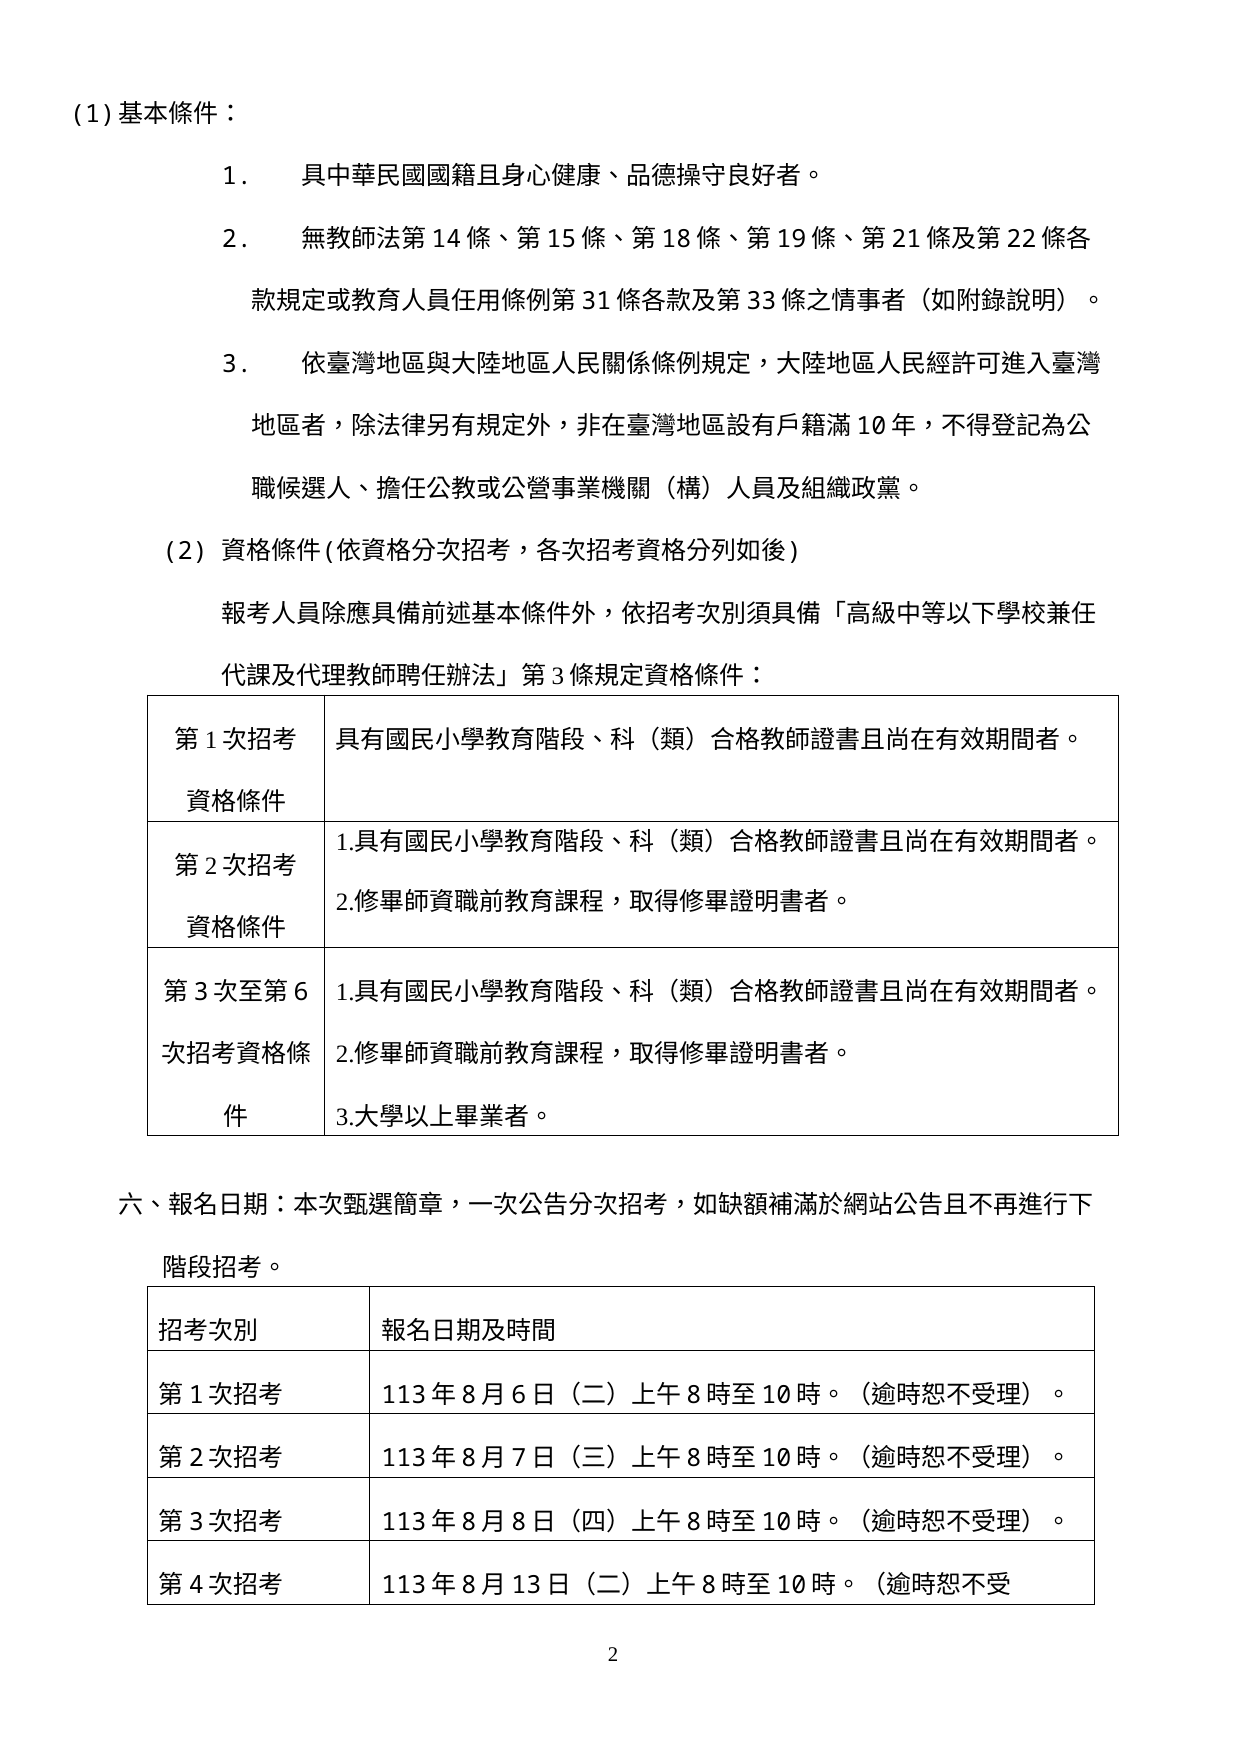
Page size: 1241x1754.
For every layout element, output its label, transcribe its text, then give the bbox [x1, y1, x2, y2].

table_cell 第1次招考 [148, 1351, 369, 1413]
table_cell 第4次招考 [148, 1541, 369, 1604]
table_cell 113年8月13日（二）上午8時至10時。（逾時恕不受 [370, 1541, 1094, 1604]
list 具中華民國國籍且身心健康、品德操守良好者。 [222, 132, 1107, 194]
table_cell 113年8月8日（四）上午8時至10時。（逾時恕不受理）。 [370, 1478, 1094, 1540]
list 無教師法第14條、第15條、第18條、第19條、第21條及第22條各款規定或教育人員任用條例第31條各款及第33條之情事者（如附錄說明）。 [222, 194, 1107, 319]
list 依臺灣地區與大陸地區人民關係條例規定，大陸地區人民經許可進入臺灣地區者，除法律另有規定外，非在臺灣地區設有戶籍滿10年，不得登記為公職候選人、擔任公教或公營事業機關（構）人員及組織政黨。 [222, 319, 1107, 507]
table_header 招考次別 [148, 1287, 369, 1350]
table_header 第1次招考 資格條件 [148, 696, 324, 821]
list 基本條件： [70, 69, 1107, 132]
table_cell 113年8月7日（三）上午8時至10時。（逾時恕不受理）。 [370, 1414, 1094, 1477]
table_cell 第3次至第6次招考資格條件 [148, 948, 324, 1135]
text 報考人員除應具備前述基本條件外，依招考次別須具備「高級中等以下學校兼任代課及代理教師聘任辦法」第3條規定資格條件： [221, 569, 1107, 694]
table_cell 第2次招考 [148, 1414, 369, 1477]
table_cell 第3次招考 [148, 1478, 369, 1540]
text 六、報名日期：本次甄選簡章，一次公告分次招考，如缺額補滿於網站公告且不再進行下階段招考。 [118, 1161, 1107, 1286]
table_header 具有國民小學教育階段、科（類）合格教師證書且尚在有效期間者。 [325, 696, 1118, 821]
table_cell 第2次招考 資格條件 [148, 822, 324, 947]
table_cell 1.具有國民小學教育階段、科（類）合格教師證書且尚在有效期間者。 2.修畢師資職前教育課程，取得修畢證明書者。 [325, 822, 1118, 947]
table_header 報名日期及時間 [370, 1287, 1094, 1350]
table_cell 1.具有國民小學教育階段、科（類）合格教師證書且尚在有效期間者。 2.修畢師資職前教育課程，取得修畢證明書者。 3.大學以上畢業者。 [325, 948, 1118, 1135]
list 資格條件(依資格分次招考，各次招考資格分列如後) [162, 507, 1107, 569]
table_cell 113年8月6日（二）上午8時至10時。（逾時恕不受理）。 [370, 1351, 1094, 1413]
